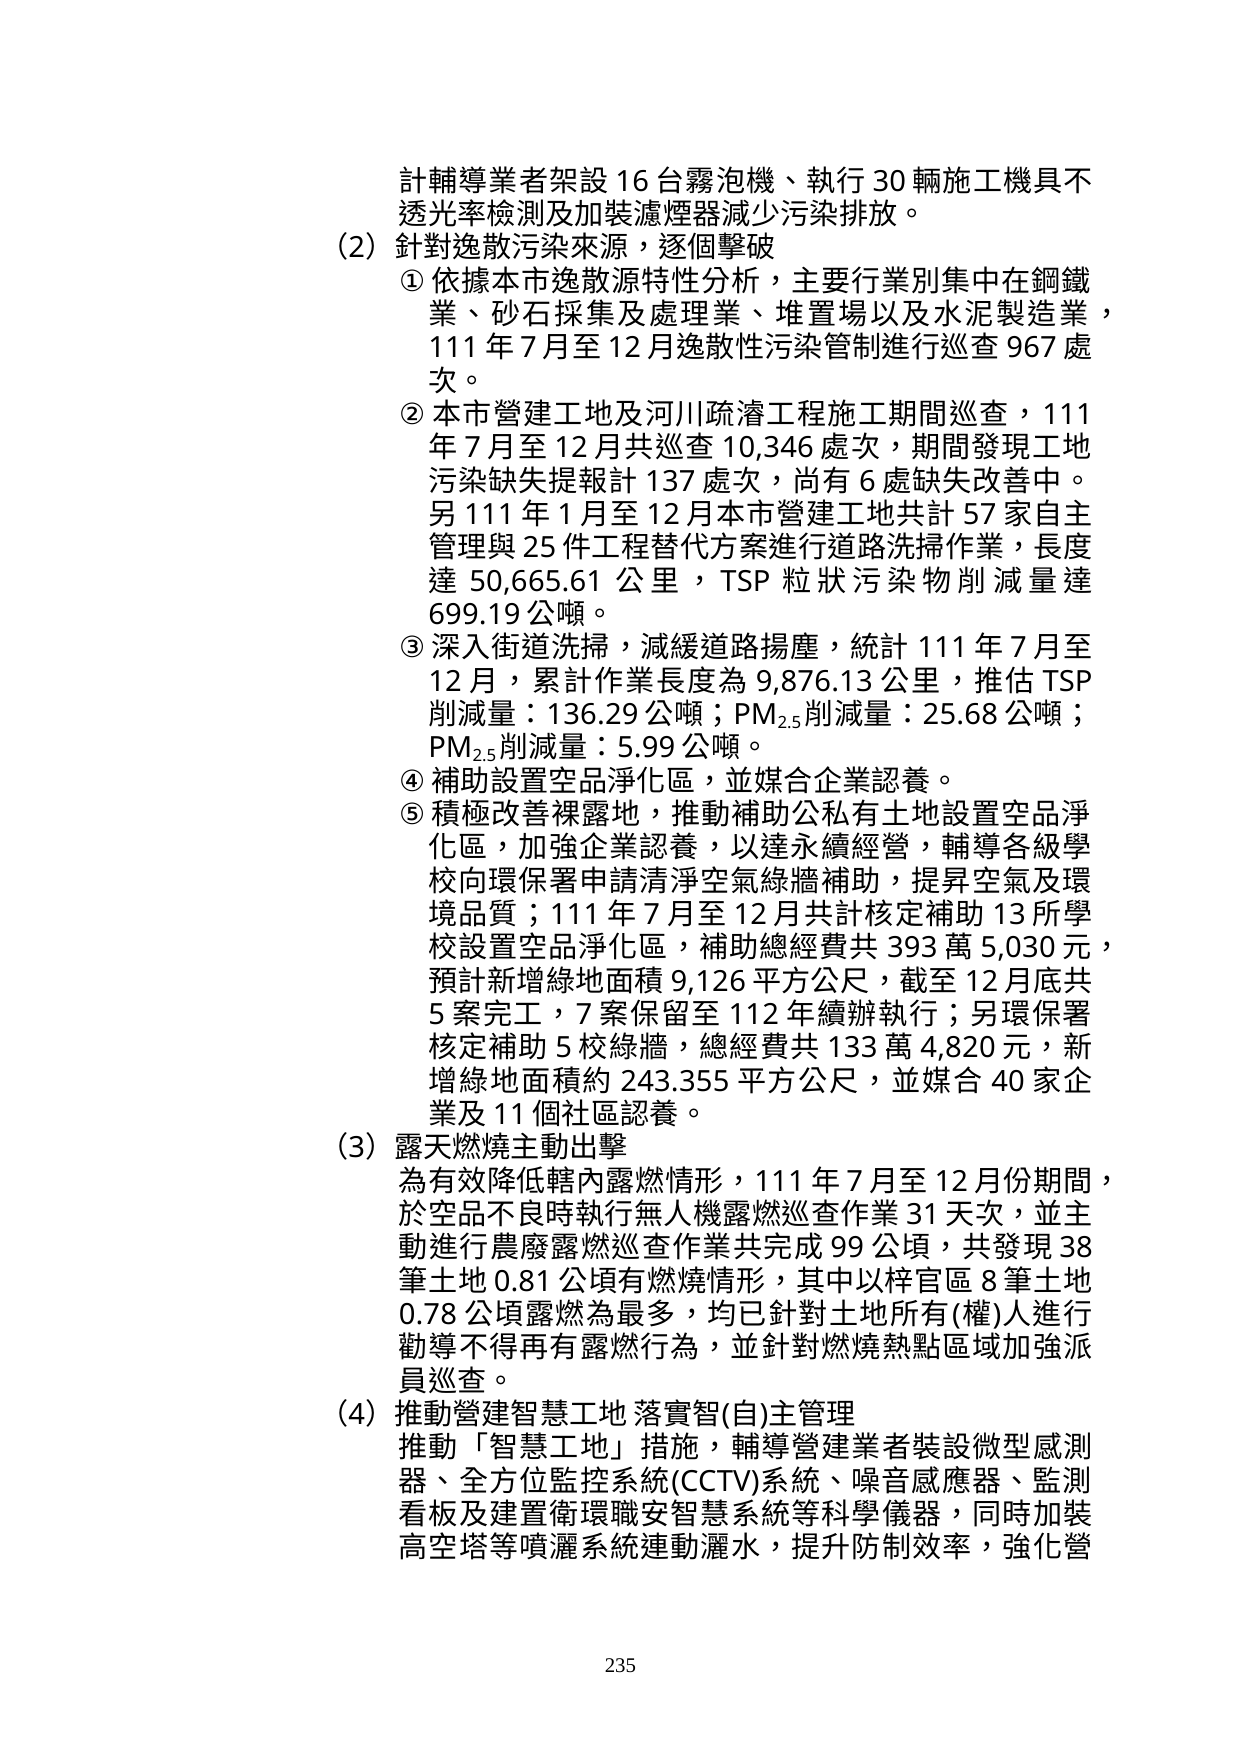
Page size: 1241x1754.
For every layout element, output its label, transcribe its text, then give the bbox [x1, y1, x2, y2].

text 為有效降低轄內露燃情形，111年7月至12月份期間，於空品不良時執行無人機露燃巡查作業31天次，並主動進行農廢露燃巡查作業共完成99公頃，共發現38筆土地0.81公頃有燃燒情形，其中以梓官區8筆土地0.78公頃露燃為最多，均已針對土地所有(權)人進行勸導不得再有露燃行為，並針對燃燒熱點區域加強派員巡查。 [398, 1164, 1092, 1398]
text ②本市營建工地及河川疏濬工程施工期間巡查，111年7月至12月共巡查10,346處次，期間發現工地污染缺失提報計137處次，尚有6處缺失改善中。另111年1月至12月本市營建工地共計57家自主管理與25件工程替代方案進行道路洗掃作業，長度達50,665.61公里，TSP粒狀污染物削減量達699.19公噸。 [399, 398, 1092, 631]
text （3）露天燃燒主動出擊 [319, 1131, 1092, 1164]
text ⑤積極改善裸露地，推動補助公私有土地設置空品淨化區，加強企業認養，以達永續經營，輔導各級學校向環保署申請清淨空氣綠牆補助，提昇空氣及環境品質；111年7月至12月共計核定補助13所學校設置空品淨化區，補助總經費共393萬5,030元，預計新增綠地面積9,126平方公尺，截至12月底共5案完工，7案保留至112年續辦執行；另環保署核定補助5校綠牆，總經費共133萬4,820元，新增綠地面積約243.355平方公尺，並媒合40家企業及11個社區認養。 [399, 798, 1092, 1131]
text （2）針對逸散污染來源，逐個擊破 [319, 231, 1092, 264]
text ③深入街道洗掃，減緩道路揚塵，統計111年7月至12月，累計作業長度為9,876.13公里，推估TSP削減量：136.29公噸；PM2.5削減量：25.68公噸；PM2.5削減量：5.99公噸。 [399, 631, 1092, 764]
text 計輔導業者架設16台霧泡機、執行30輛施工機具不透光率檢測及加裝濾煙器減少污染排放。 [398, 164, 1092, 231]
text （4）推動營建智慧工地 落實智(自)主管理 [319, 1398, 1092, 1431]
text 推動「智慧工地」措施，輔導營建業者裝設微型感測器、全方位監控系統(CCTV)系統、噪音感應器、監測看板及建置衛環職安智慧系統等科學儀器，同時加裝高空塔等噴灑系統連動灑水，提升防制效率，強化營建工地自(智)主管理，以「業者自律」、「公私協力」、「政府加強稽查」落實營建工程空氣污染管制。目前已推動小港醫院、興達電廠、中油高煉及洲際二期工程等4處大型營建工程設置微型感測器進行智慧監控；另也積極與私人營建企業協談，目前已有8處工地裝設微型感測器，推動企業智能管理。 [398, 1431, 1092, 1564]
text ④補助設置空品淨化區，並媒合企業認養。 [399, 764, 1092, 798]
text ①依據本市逸散源特性分析，主要行業別集中在鋼鐵業、砂石採集及處理業、堆置場以及水泥製造業，111年7月至12月逸散性污染管制進行巡查967處次。 [399, 264, 1092, 398]
